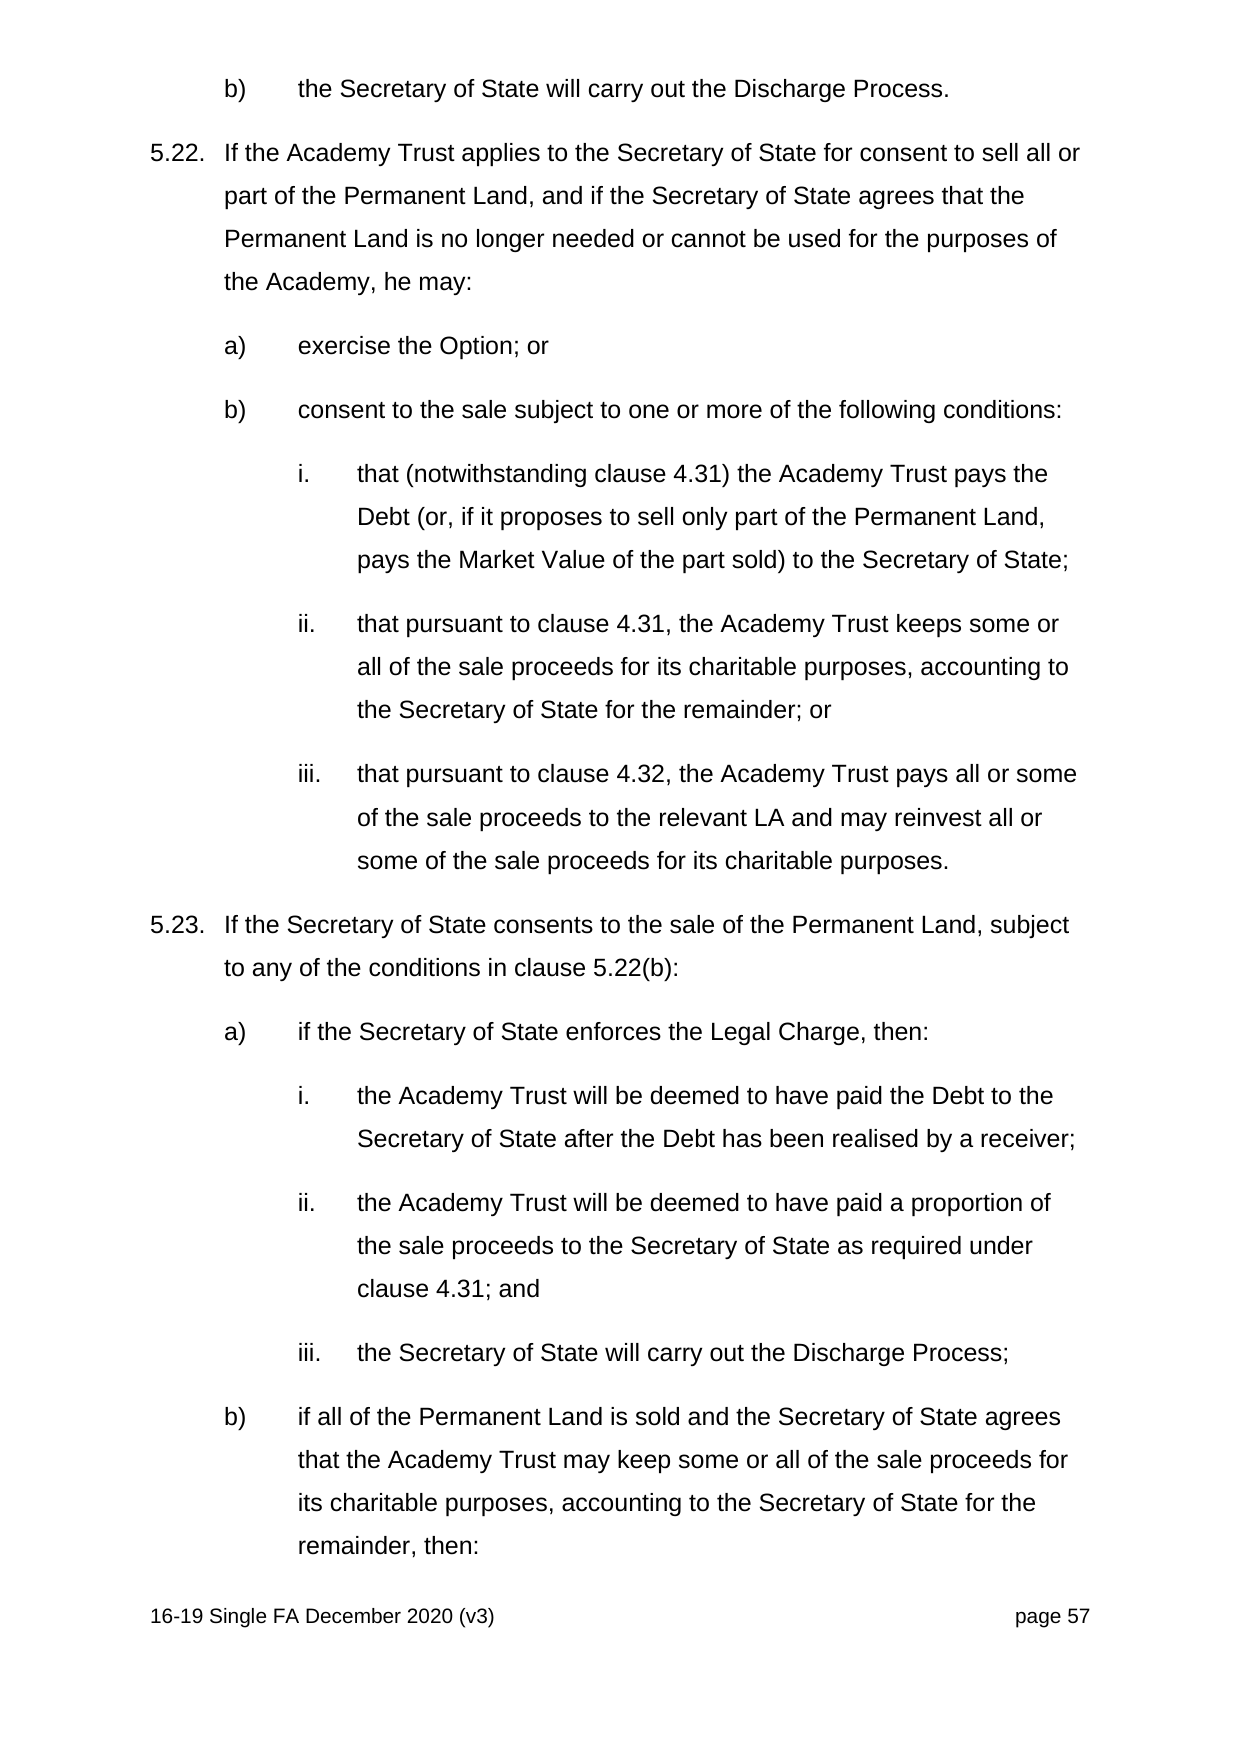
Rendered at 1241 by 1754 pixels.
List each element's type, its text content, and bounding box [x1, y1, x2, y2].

list the Secretary of State will carry out the Discharge Process. [224, 74, 1090, 102]
list if the Secretary of State enforces the Legal Charge, then: [224, 1017, 1090, 1045]
list the Academy Trust will be deemed to have paid the Debt to the Secretary of State after the Debt has been realised by a receiver; [298, 1081, 1090, 1152]
list that (notwithstanding clause 4.31) the Academy Trust pays the Debt (or, if it proposes to sell only part of the Permanent Land, pays the Market Value of the part sold) to the Secretary of State; [298, 459, 1090, 574]
list if all of the Permanent Land is sold and the Secretary of State agrees that the Academy Trust may keep some or all of the sale proceeds for its charitable purposes, accounting to the Secretary of State for the remainder, then: [224, 1402, 1090, 1560]
list the Secretary of State will carry out the Discharge Process; [298, 1338, 1090, 1367]
list that pursuant to clause 4.32, the Academy Trust pays all or some of the sale proceeds to the relevant LA and may reinvest all or some of the sale proceeds for its charitable purposes. [298, 759, 1090, 874]
list that pursuant to clause 4.31, the Academy Trust keeps some or all of the sale proceeds for its charitable purposes, accounting to the Secretary of State for the remainder; or [298, 609, 1090, 724]
list If the Secretary of State consents to the sale of the Permanent Land, subject to any of the conditions in clause 5.22(b): [150, 909, 1090, 981]
list the Academy Trust will be deemed to have paid a proportion of the sale proceeds to the Secretary of State as required under clause 4.31; and [298, 1188, 1090, 1303]
text a) exercise the Option; or [224, 331, 1090, 360]
list If the Academy Trust applies to the Secretary of State for consent to sell all or part of the Permanent Land, and if the Secretary of State agrees that the Permanent Land is no longer needed or cannot be used for the purposes of the Academy, he may: [150, 138, 1090, 296]
text b) consent to the sale subject to one or more of the following conditions: [224, 395, 1090, 424]
